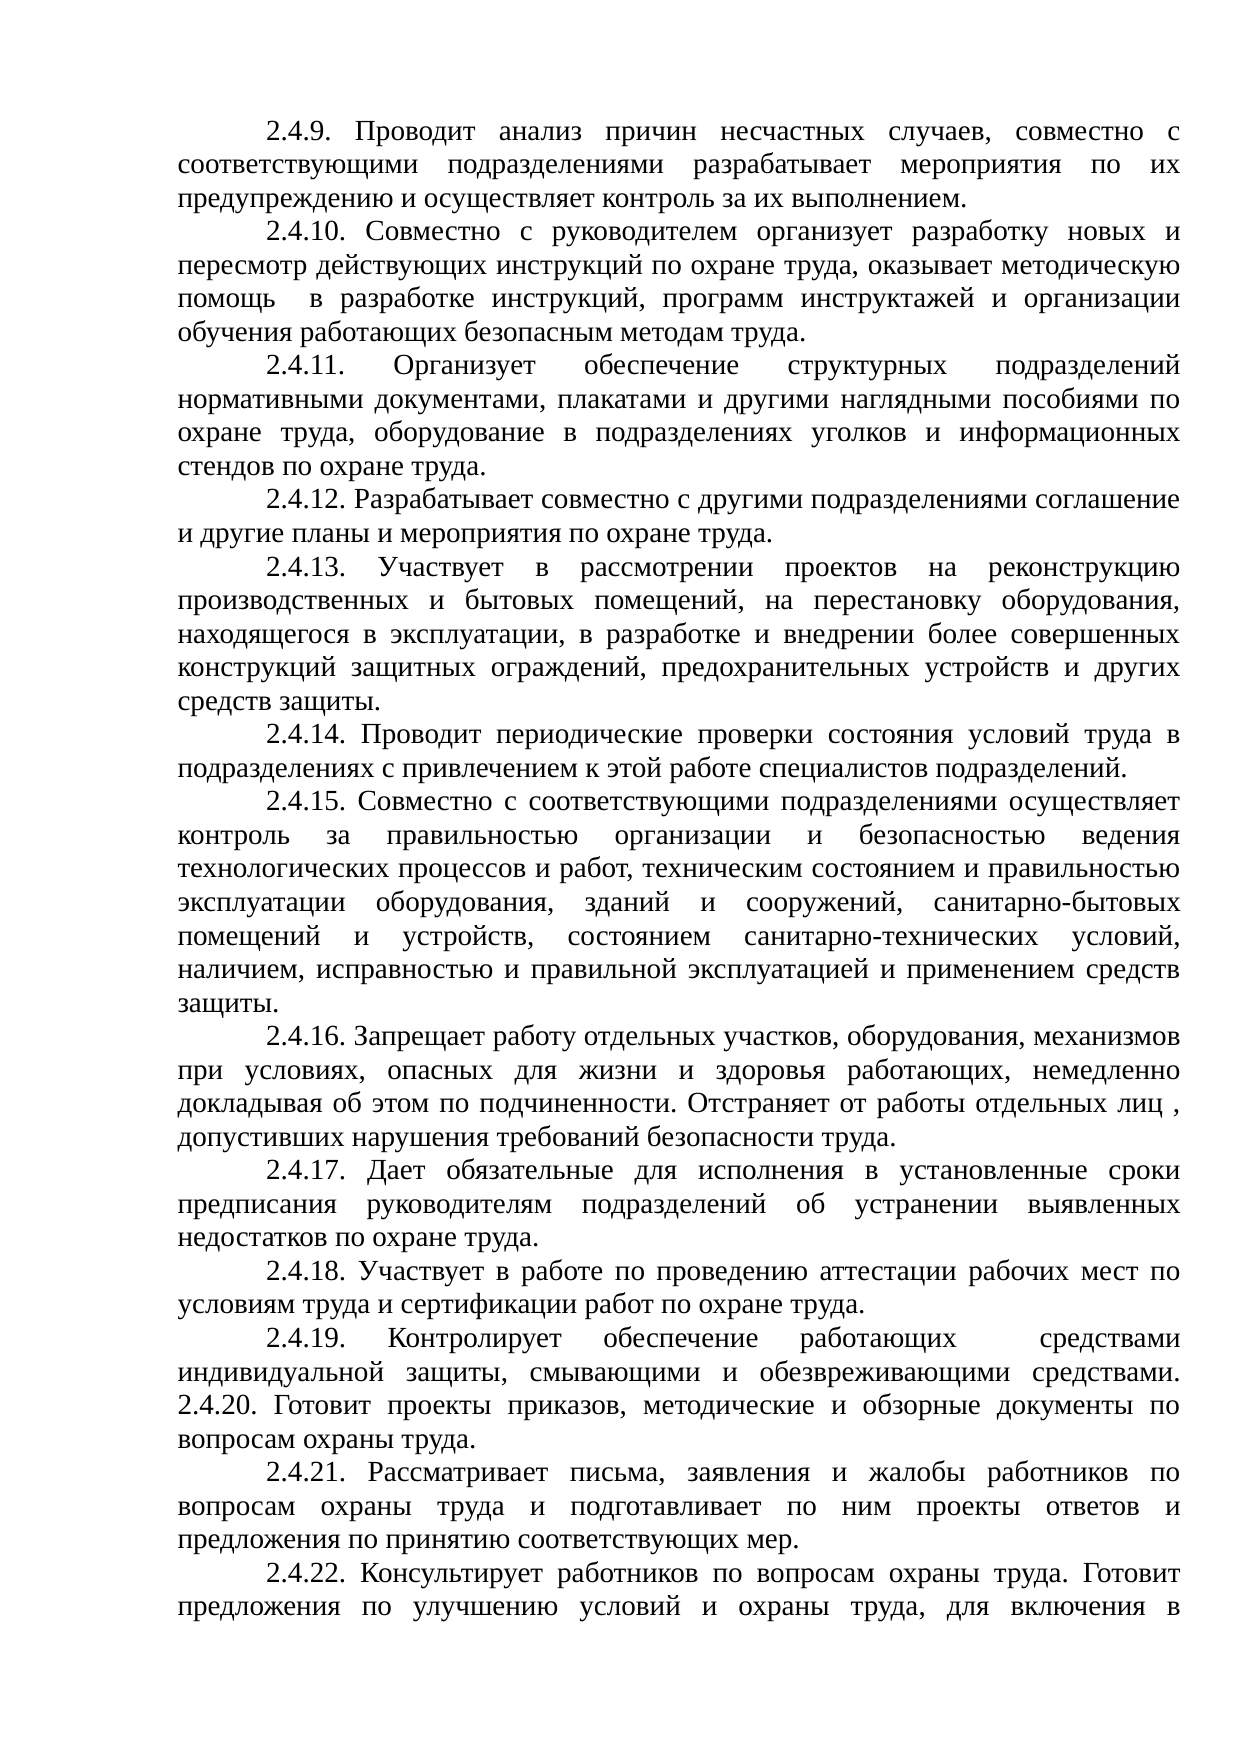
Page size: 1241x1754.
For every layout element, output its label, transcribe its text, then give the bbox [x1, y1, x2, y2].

text 2.4.19. Контролирует обеспечение работающих средствами индивидуальной защиты, смывающими и обезвреживающими средствами. 2.4.20. Готовит проекты приказов, методические и обзорные документы по вопросам охраны труда. [177, 1320, 1181, 1454]
text 2.4.9. Проводит анализ причин несчастных случаев, совместно с соответствующими подразделениями разрабатывает мероприятия по их предупреждению и осуществляет контроль за их выполнением. [177, 113, 1181, 213]
text 2.4.12. Разрабатывает совместно с другими подразделениями соглашение и другие планы и мероприятия по охране труда. [177, 482, 1181, 549]
text 2.4.14. Проводит периодические проверки состояния условий труда в подразделениях с привлечением к этой работе специалистов подразделений. [177, 716, 1181, 783]
text 2.4.11. Организует обеспечение структурных подразделений нормативными документами, плакатами и другими наглядными пособиями по охране труда, оборудование в подразделениях уголков и информационных стендов по охране труда. [177, 347, 1181, 482]
text 2.4.17. Дает обязательные для исполнения в установленные сроки предписания руководителям подразделений об устранении выявленных недостатков по охране труда. [177, 1152, 1181, 1253]
text 2.4.13. Участвует в рассмотрении проектов на реконструкцию производственных и бытовых помещений, на перестановку оборудования, находящегося в эксплуатации, в разработке и внедрении более совершенных конструкций защитных ограждений, предохранительных устройств и других средств защиты. [177, 549, 1181, 716]
text 2.4.18. Участвует в работе по проведению аттестации рабочих мест по условиям труда и сертификации работ по охране труда. [177, 1253, 1181, 1320]
text 2.4.21. Рассматривает письма, заявления и жалобы работников по вопросам охраны труда и подготавливает по ним проекты ответов и предложения по принятию соответствующих мер. [177, 1454, 1181, 1555]
text 2.4.10. Совместно с руководителем организует разработку новых и пересмотр действующих инструкций по охране труда, оказывает методическую помощь в разработке инструкций, программ инструктажей и организации обучения работающих безопасным методам труда. [177, 213, 1181, 347]
text 2.4.22. Консультирует работников по вопросам охраны труда. Готовит предложения по улучшению условий и охраны труда, для включения в [177, 1555, 1181, 1622]
text 2.4.16. Запрещает работу отдельных участков, оборудования, механизмов при условиях, опасных для жизни и здоровья работающих, немедленно докладывая об этом по подчиненности. Отстраняет от работы отдельных лиц , допустивших нарушения требований безопасности труда. [177, 1018, 1181, 1152]
text 2.4.15. Совместно с соответствующими подразделениями осуществляет контроль за правильностью организации и безопасностью ведения технологических процессов и работ, техническим состоянием и правильностью эксплуатации оборудования, зданий и сооружений, санитарно-бытовых помещений и устройств, состоянием санитарно-технических условий, наличием, исправностью и правильной эксплуатацией и применением средств защиты. [177, 783, 1181, 1018]
